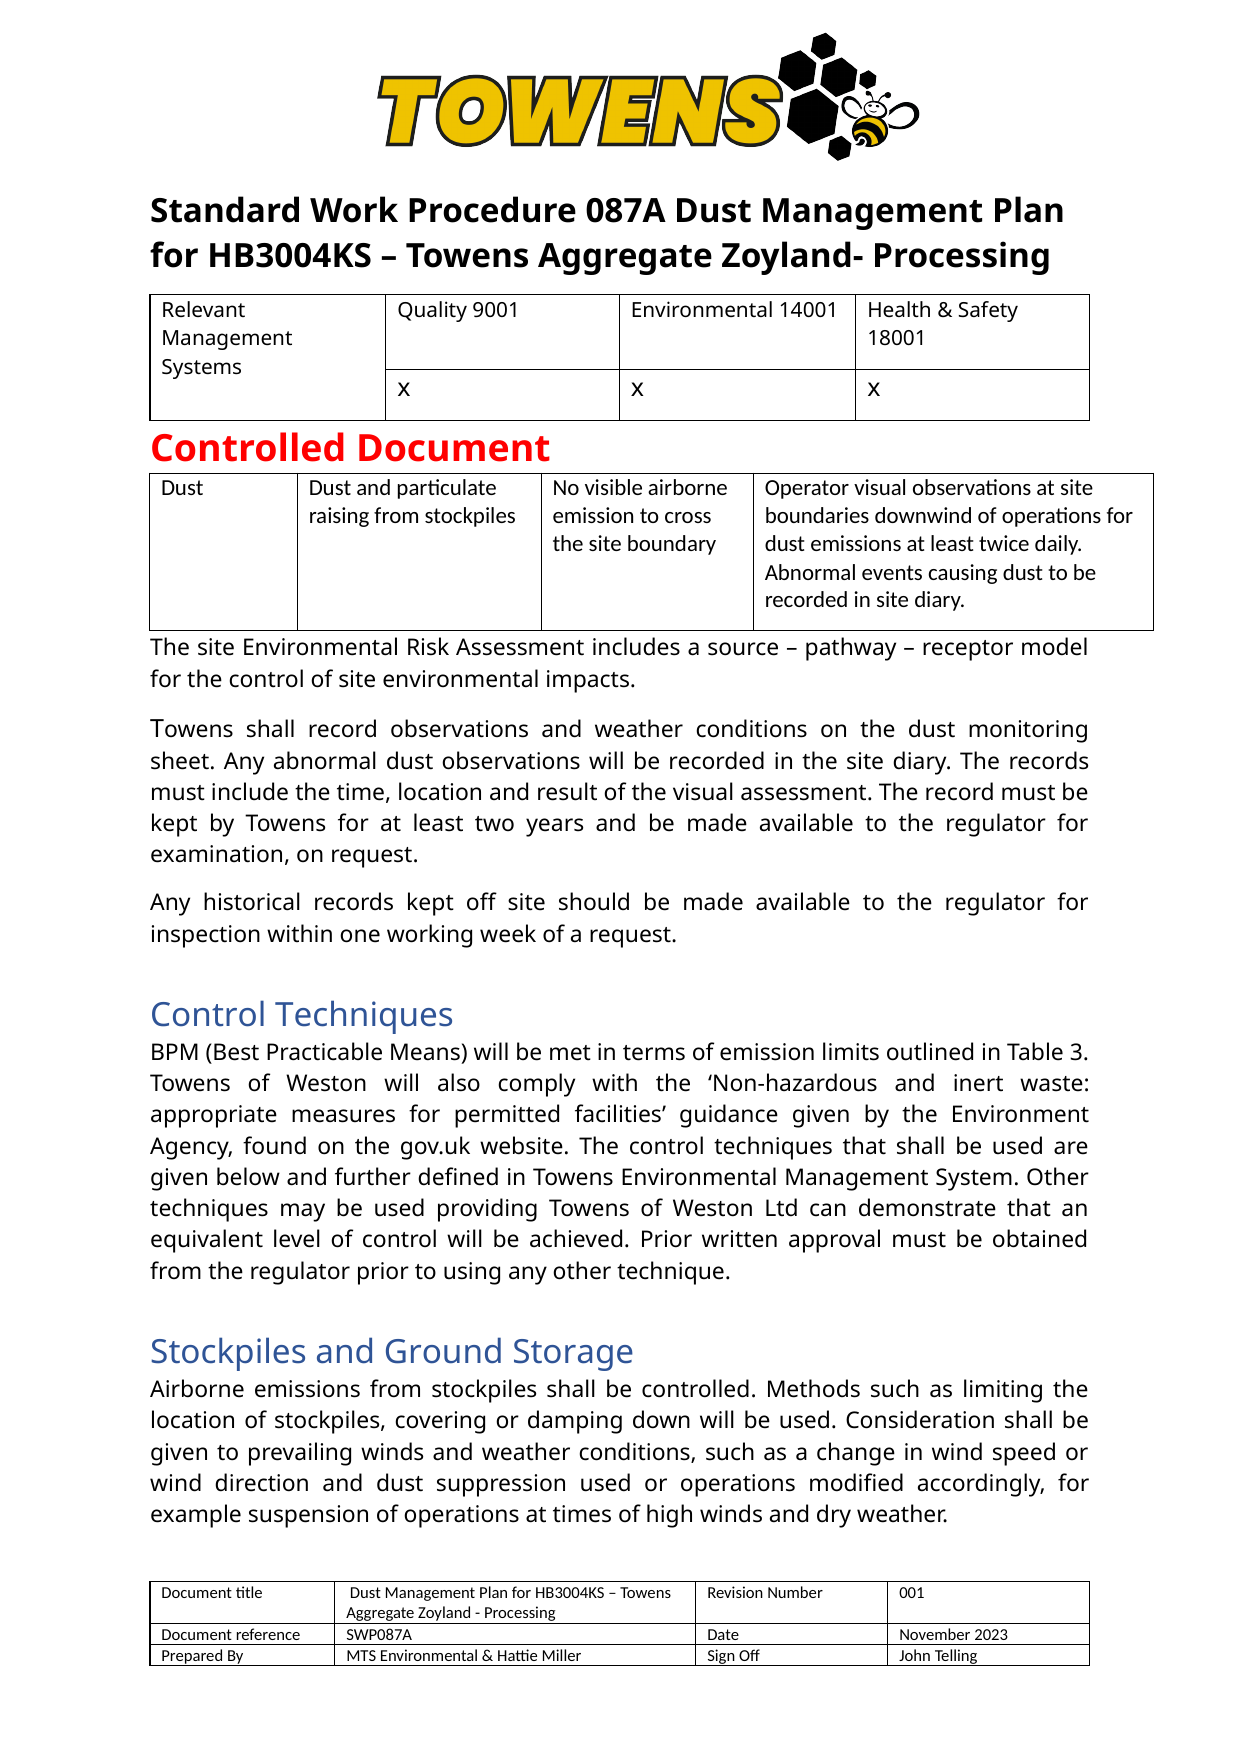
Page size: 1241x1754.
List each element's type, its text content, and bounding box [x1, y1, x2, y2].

text Any historical records kept off site should be made available to the regulator for inspection within one working week of a request. [150, 886, 1090, 949]
subtitle Control Techniques [150, 990, 1090, 1036]
text BPM (Best Practicable Means) will be met in terms of emission limits outlined in Table 3. Towens of Weston will also comply with the ‘Non-hazardous and inert waste: appropriate measures for permitted facilities’ guidance given by the Environment Agency, found on the gov.uk website. The control techniques that shall be used are given below and further defined in Towens Environmental Management System. Other techniques may be used providing Towens of Weston Ltd can demonstrate that an equivalent level of control will be achieved. Prior written approval must be obtained from the regulator prior to using any other technique. [150, 1036, 1090, 1286]
text Airborne emissions from stockpiles shall be controlled. Methods such as limiting the location of stockpiles, covering or damping down will be used. Consideration shall be given to prevailing winds and weather conditions, such as a change in wind speed or wind direction and dust suppression used or operations modified accordingly, for example suspension of operations at times of high winds and dry weather. [150, 1373, 1090, 1529]
text The site Environmental Risk Assessment includes a source – pathway – receptor model for the control of site environmental impacts. [150, 631, 1090, 694]
table_cell Dust [150, 474, 297, 630]
table_cell Dust and particulate raising from stockpiles [298, 474, 541, 630]
text Towens shall record observations and weather conditions on the dust monitoring sheet. Any abnormal dust observations will be recorded in the site diary. The records must include the time, location and result of the visual assessment. The record must be kept by Towens for at least two years and be made available to the regulator for examination, on request. [150, 711, 1090, 869]
table_cell No visible airborne emission to cross the site boundary [542, 474, 753, 630]
table_cell Operator visual observations at site boundaries downwind of operations for dust emissions at least twice daily. Abnormal events causing dust to be recorded in site diary. [754, 474, 1153, 630]
subtitle Stockpiles and Ground Storage [150, 1327, 1090, 1373]
